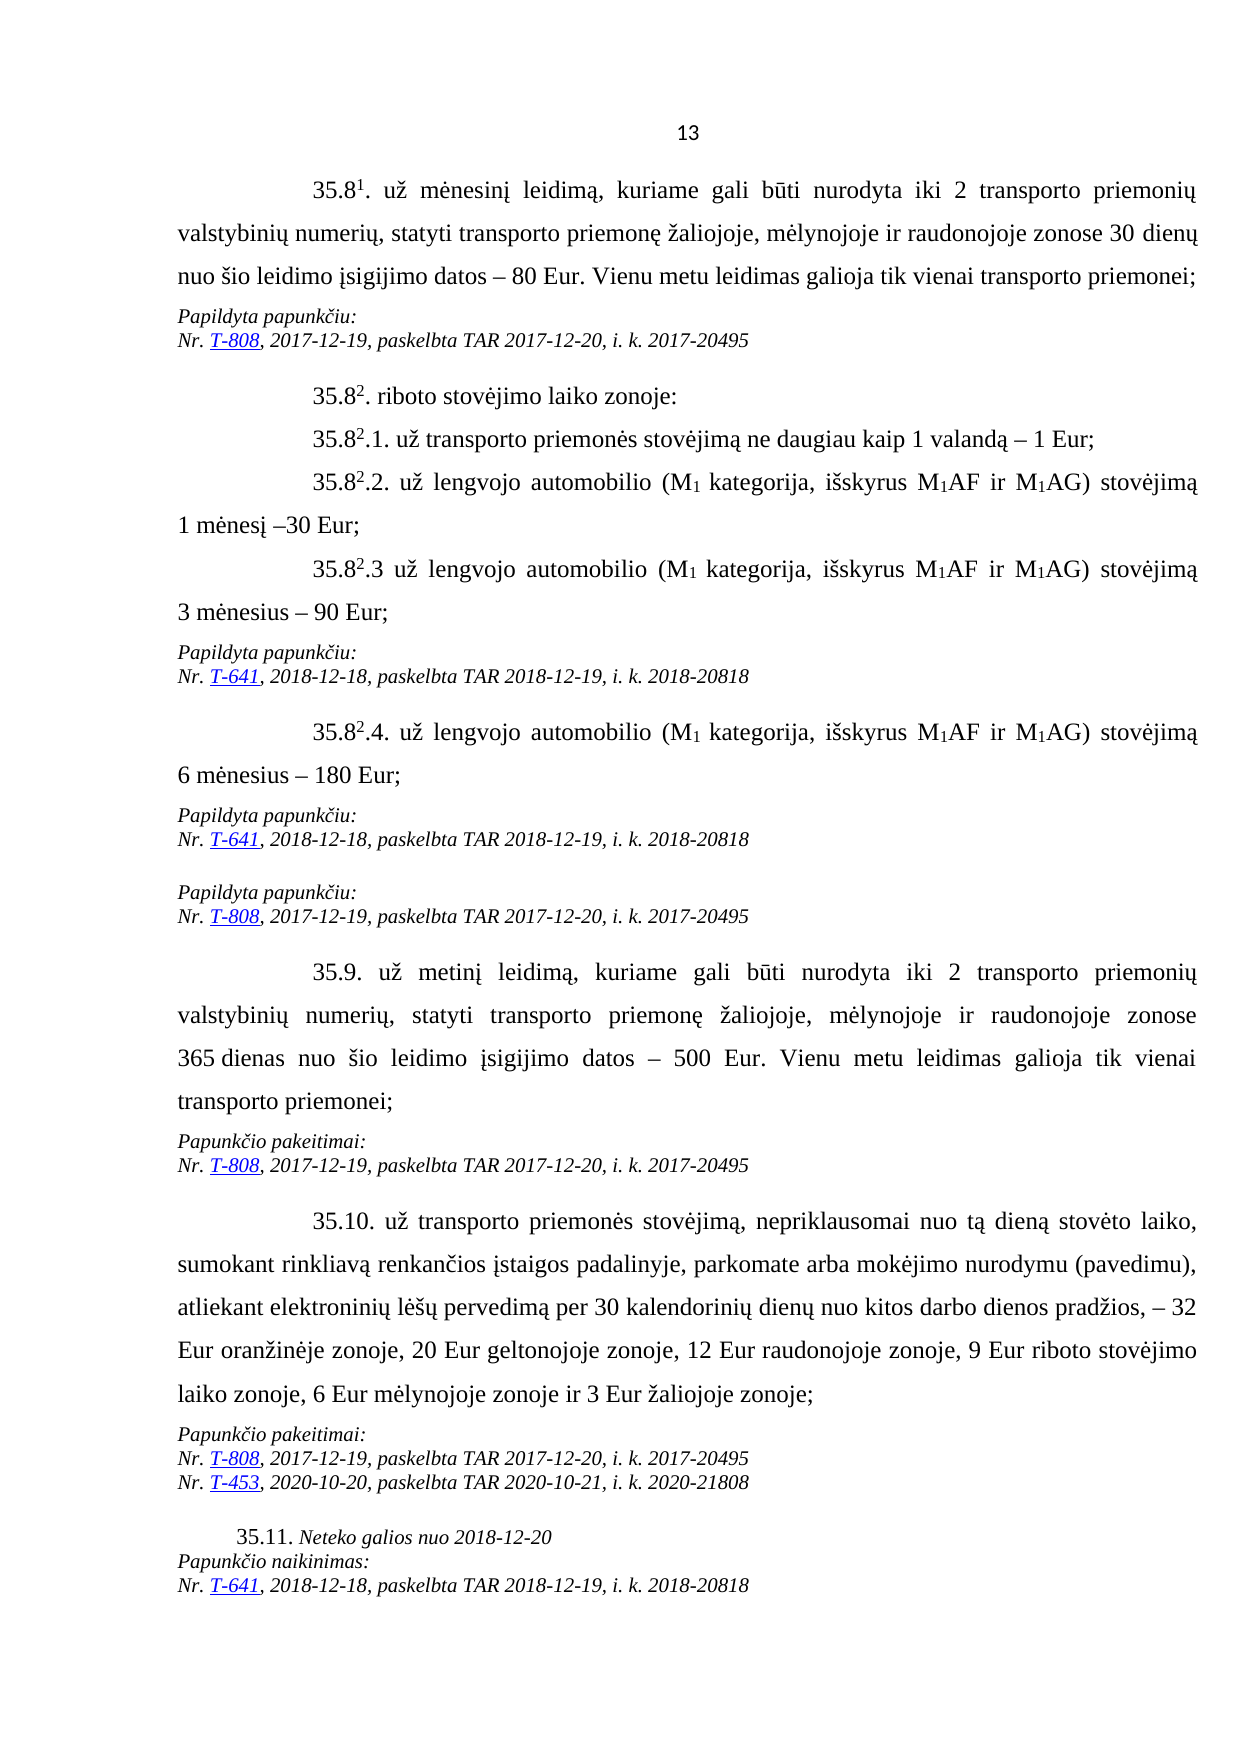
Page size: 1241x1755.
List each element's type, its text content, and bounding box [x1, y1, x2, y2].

text Papunkčio pakeitimai: [177, 1422, 1198, 1446]
text 35.82.3 už lengvojo automobilio (M1 kategorija, išskyrus M1AF ir M1AG) stovėjimą 3 mėnesius – 90 Eur; [177, 554, 1198, 626]
text Nr. T-808, 2017-12-19, paskelbta TAR 2017-12-20, i. k. 2017-20495 [177, 1153, 1198, 1177]
text 35.81. už mėnesinį leidimą, kuriame gali būti nurodyta iki 2 transporto priemonių valstybinių numerių, statyti transporto priemonę žaliojoje, mėlynojoje ir raudonojoje zonose 30 dienų nuo šio leidimo įsigijimo datos – 80 Eur. Vienu metu leidimas galioja tik vienai transporto priemonei; [177, 175, 1198, 290]
text 35.82.4. už lengvojo automobilio (M1 kategorija, išskyrus M1AF ir M1AG) stovėjimą 6 mėnesius – 180 Eur; [177, 717, 1198, 789]
text Nr. T-641, 2018-12-18, paskelbta TAR 2018-12-19, i. k. 2018-20818 [177, 664, 1198, 688]
text 35.9. už metinį leidimą, kuriame gali būti nurodyta iki 2 transporto priemonių valstybinių numerių, statyti transporto priemonę žaliojoje, mėlynojoje ir raudonojoje zonose 365 dienas nuo šio leidimo įsigijimo datos – 500 Eur. Vienu metu leidimas galioja tik vienai transporto priemonei; [177, 957, 1198, 1115]
text Papildyta papunkčiu: [177, 803, 1198, 827]
text Papunkčio pakeitimai: [177, 1129, 1198, 1153]
text Nr. T-453, 2020-10-20, paskelbta TAR 2020-10-21, i. k. 2020-21808 [177, 1470, 1198, 1494]
text Nr. T-808, 2017-12-19, paskelbta TAR 2017-12-20, i. k. 2017-20495 [177, 1446, 1198, 1470]
text 35.82.2. už lengvojo automobilio (M1 kategorija, išskyrus M1AF ir M1AG) stovėjimą 1 mėnesį –30 Eur; [177, 467, 1198, 539]
text Nr. T-641, 2018-12-18, paskelbta TAR 2018-12-19, i. k. 2018-20818 [177, 1573, 1198, 1597]
text 35.11. Neteko galios nuo 2018-12-20 [177, 1523, 1198, 1549]
text 35.10. už transporto priemonės stovėjimą, nepriklausomai nuo tą dieną stovėto laiko, sumokant rinkliavą renkančios įstaigos padalinyje, parkomate arba mokėjimo nurodymu (pavedimu), atliekant elektroninių lėšų pervedimą per 30 kalendorinių dienų nuo kitos darbo dienos pradžios, – 32 Eur oranžinėje zonoje, 20 Eur geltonojoje zonoje, 12 Eur raudonojoje zonoje, 9 Eur riboto stovėjimo laiko zonoje, 6 Eur mėlynojoje zonoje ir 3 Eur žaliojoje zonoje; [177, 1206, 1198, 1407]
text Nr. T-808, 2017-12-19, paskelbta TAR 2017-12-20, i. k. 2017-20495 [177, 328, 1198, 352]
text Nr. T-641, 2018-12-18, paskelbta TAR 2018-12-19, i. k. 2018-20818 [177, 827, 1198, 851]
text Papildyta papunkčiu: [177, 640, 1198, 664]
text Papildyta papunkčiu: [177, 304, 1198, 328]
text 35.82. riboto stovėjimo laiko zonoje: [177, 381, 1198, 410]
text Nr. T-808, 2017-12-19, paskelbta TAR 2017-12-20, i. k. 2017-20495 [177, 904, 1198, 928]
text Papildyta papunkčiu: [177, 880, 1198, 904]
text 35.82.1. už transporto priemonės stovėjimą ne daugiau kaip 1 valandą – 1 Eur; [177, 424, 1198, 453]
text Papunkčio naikinimas: [177, 1549, 1198, 1573]
